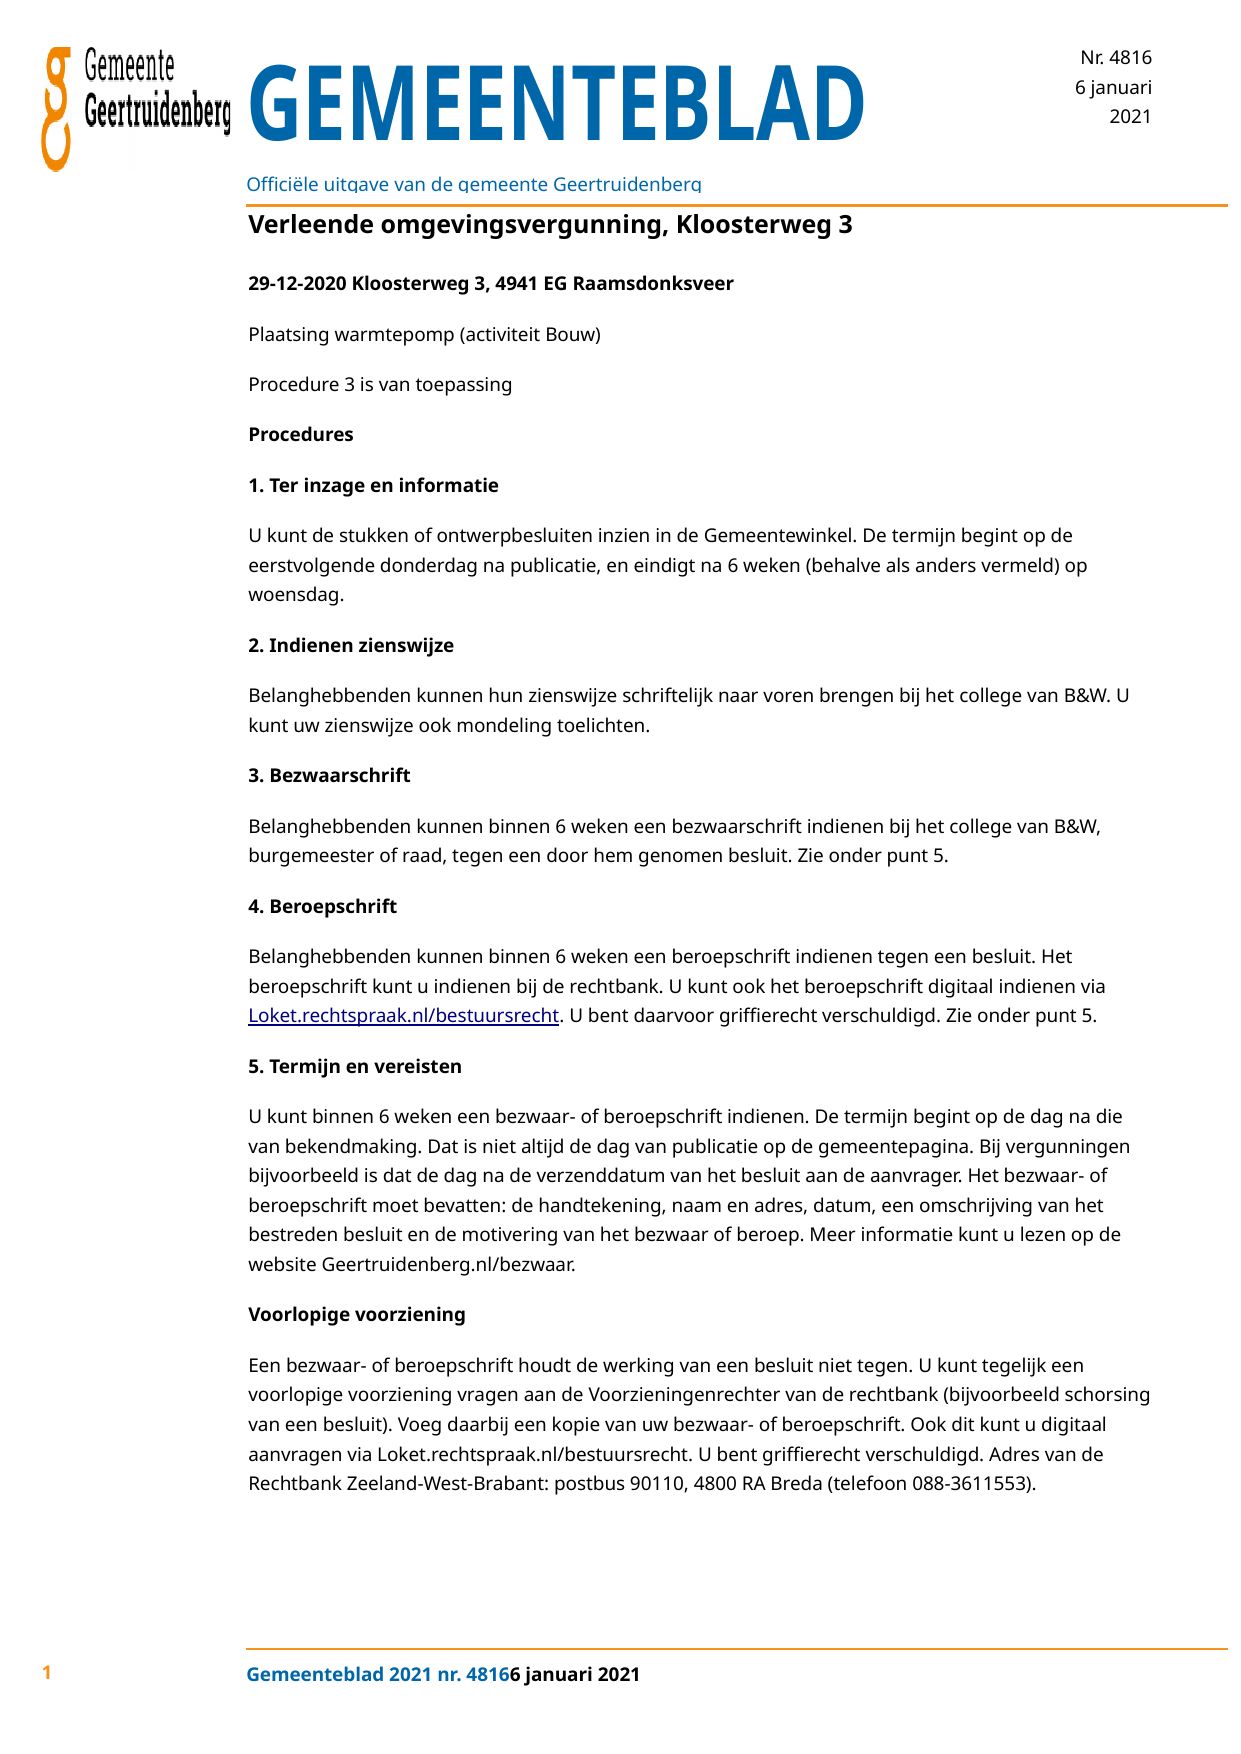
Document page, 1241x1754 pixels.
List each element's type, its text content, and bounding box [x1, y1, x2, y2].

text 3. Bezwaarschrift [248, 762, 1152, 788]
text 29-12-2020 Kloosterweg 3, 4941 EG Raamsdonksveer [248, 270, 1152, 296]
text Plaatsing warmtepomp (activiteit Bouw) [248, 321, 1152, 346]
text Belanghebbenden kunnen binnen 6 weken een bezwaarschrift indienen bij het college van B&W, burgemeester of raad, tegen een door hem genomen besluit. Zie onder punt 5. [248, 813, 1152, 868]
text Een bezwaar- of beroepschrift houdt de werking van een besluit niet tegen. U kunt tegelijk een voorlopige voorziening vragen aan de Voorzieningenrechter van de rechtbank (bijvoorbeeld schorsing van een besluit). Voeg daarbij een kopie van uw bezwaar- of beroepschrift. Ook dit kunt u digitaal aanvragen via Loket.rechtspraak.nl/bestuursrecht. U bent griffierecht verschuldigd. Adres van de Rechtbank Zeeland-West-Brabant: postbus 90110, 4800 RA Breda (telefoon 088-3611553). [248, 1352, 1152, 1496]
picture [41, 47, 231, 172]
text 4. Beroepschrift [248, 893, 1152, 918]
text Belanghebbenden kunnen binnen 6 weken een beroepschrift indienen tegen een besluit. Het beroepschrift kunt u indienen bij de rechtbank. U kunt ook het beroepschrift digitaal indienen via Loket.rechtspraak.nl/bestuursrecht. U bent daarvoor griffierecht verschuldigd. Zie onder punt 5. [248, 943, 1152, 1028]
text Procedure 3 is van toepassing [248, 371, 1152, 397]
text Belanghebbenden kunnen hun zienswijze schriftelijk naar voren brengen bij het college van B&W. U kunt uw zienswijze ook mondeling toelichten. [248, 682, 1152, 738]
text Verleende omgevingsvergunning, Kloosterweg 3 [248, 207, 1152, 241]
text Procedures [248, 422, 1152, 447]
text 2. Indienen zienswijze [248, 632, 1152, 658]
text U kunt binnen 6 weken een bezwaar- of beroepschrift indienen. De termijn begint op de dag na die van bekendmaking. Dat is niet altijd de dag van publicatie op de gemeentepagina. Bij vergunningen bijvoorbeeld is dat de dag na de verzenddatum van het besluit aan de aanvrager. Het bezwaar- of beroepschrift moet bevatten: de handtekening, naam en adres, datum, een omschrijving van het bestreden besluit en de motivering van het bezwaar of beroep. Meer informatie kunt u lezen op de website Geertruidenberg.nl/bezwaar. [248, 1103, 1152, 1277]
text 5. Termijn en vereisten [248, 1053, 1152, 1078]
text 1. Ter inzage en informatie [248, 472, 1152, 498]
text U kunt de stukken of ontwerpbesluiten inzien in de Gemeentewinkel. De termijn begint op de eerstvolgende donderdag na publicatie, en eindigt na 6 weken (behalve als anders vermeld) op woensdag. [248, 522, 1152, 607]
text Voorlopige voorziening [248, 1302, 1152, 1327]
